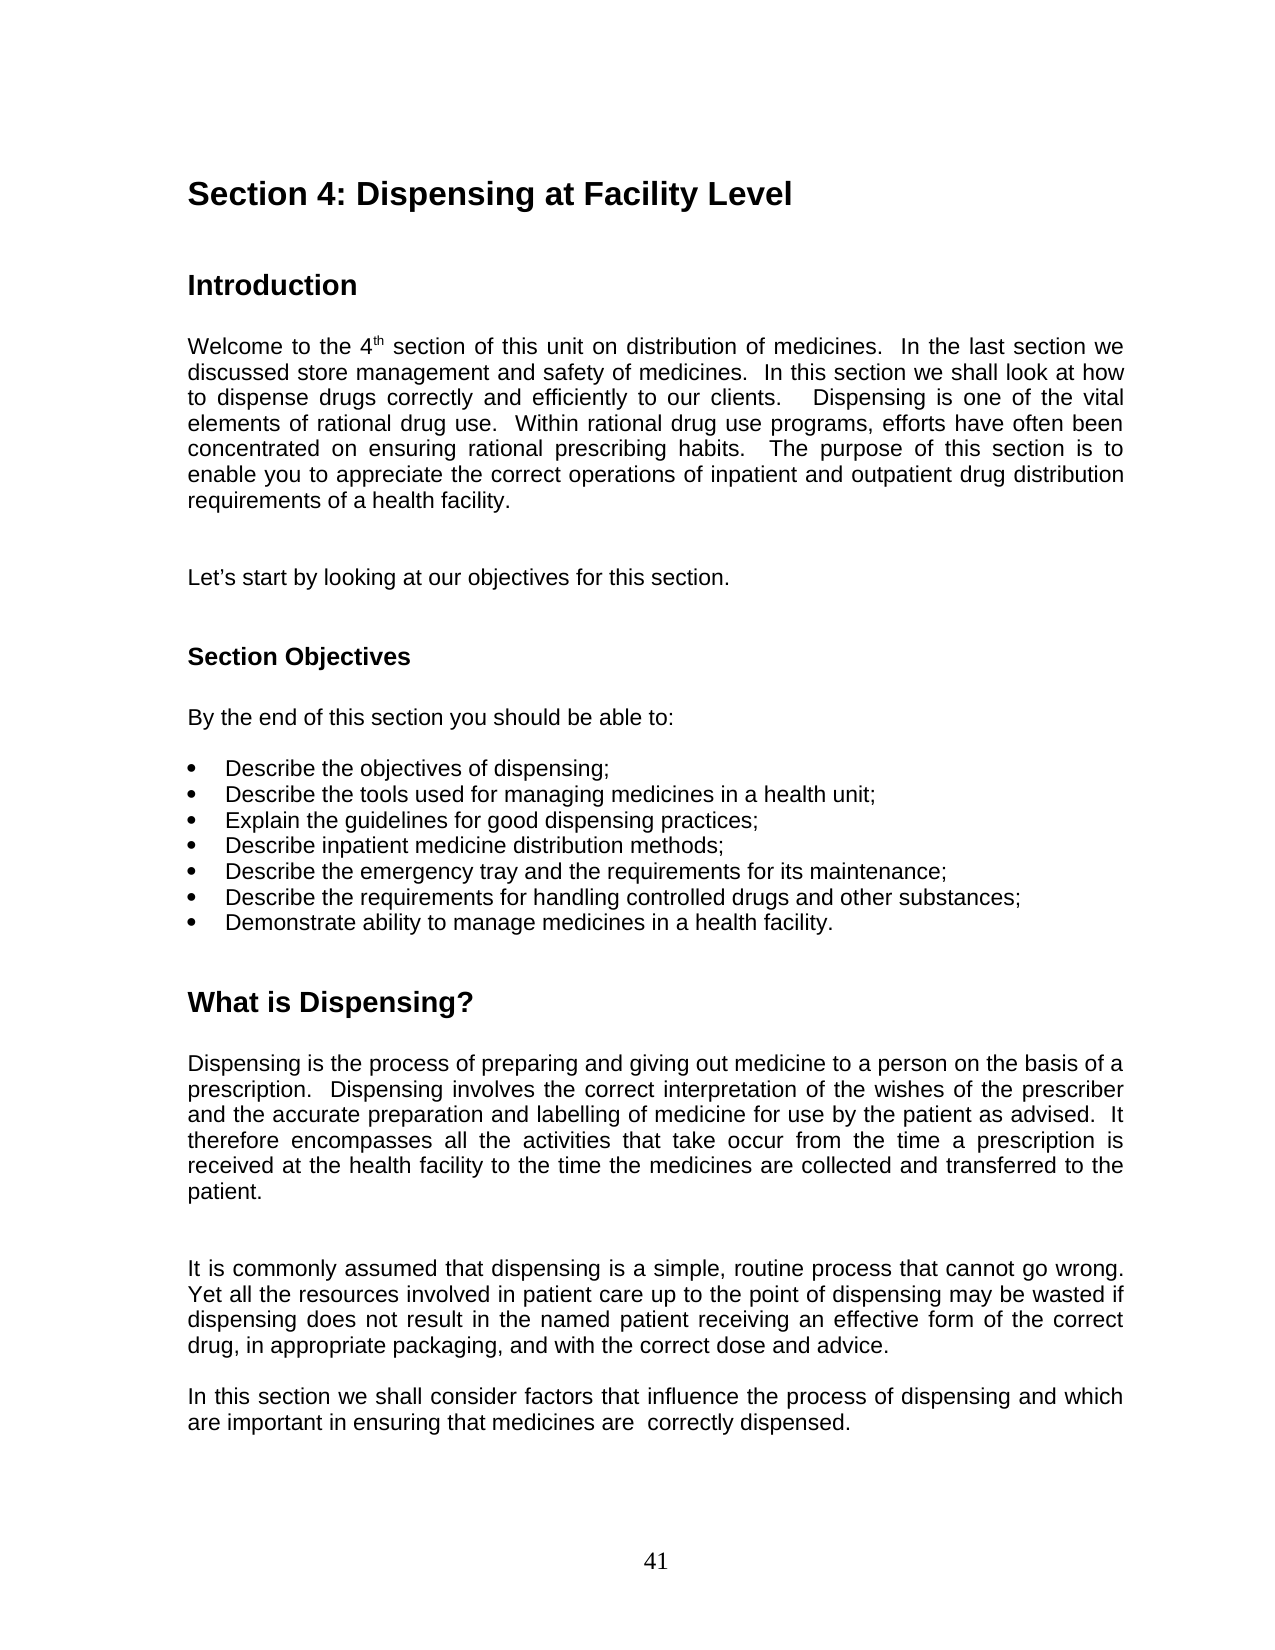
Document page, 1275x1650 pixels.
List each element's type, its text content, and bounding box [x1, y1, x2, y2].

text By the end of this section you should be able to: [187, 705, 1125, 731]
list Describe inpatient medicine distribution methods; [187, 833, 1125, 859]
subtitle Introduction [187, 269, 1125, 302]
list Describe the requirements for handling controlled drugs and other substances; [187, 884, 1125, 910]
text Let’s start by looking at our objectives for this section. [187, 564, 1125, 590]
text Dispensing is the process of preparing and giving out medicine to a person on the basis of a prescription. Dispensing involves the correct interpretation of the wishes of the prescriber and the accurate preparation and labelling of medicine for use by the patient as advised. It therefore encompasses all the activities that take occur from the time a prescription is received at the health facility to the time the medicines are collected and transferred to the patient. [187, 1051, 1125, 1204]
text Welcome to the 4th section of this unit on distribution of medicines. In the last section we discussed store management and safety of medicines. In this section we shall look at how to dispense drugs correctly and efficiently to our clients. Dispensing is one of the vital elements of rational drug use. Within rational drug use programs, efforts have often been concentrated on ensuring rational prescribing habits. The purpose of this section is to enable you to appreciate the correct operations of inpatient and outpatient drug distribution requirements of a health facility. [187, 334, 1125, 513]
list Describe the emergency tray and the requirements for its maintenance; [187, 859, 1125, 884]
subtitle Section Objectives [187, 643, 1125, 671]
text In this section we shall consider factors that influence the process of dispensing and which are important in ensuring that medicines are correctly dispensed. [187, 1384, 1125, 1435]
list Explain the guidelines for good dispensing practices; [187, 807, 1125, 833]
list Demonstrate ability to manage medicines in a health facility. [187, 910, 1125, 936]
subtitle Section 4: Dispensing at Facility Level [187, 175, 1125, 212]
subtitle What is Dispensing? [187, 986, 1125, 1019]
list Describe the objectives of dispensing; [187, 756, 1125, 782]
text It is commonly assumed that dispensing is a simple, routine process that cannot go wrong. Yet all the resources involved in patient care up to the point of dispensing may be wasted if dispensing does not result in the named patient receiving an effective form of the correct drug, in appropriate packaging, and with the correct dose and advice. [187, 1256, 1125, 1358]
list Describe the tools used for managing medicines in a health unit; [187, 782, 1125, 807]
